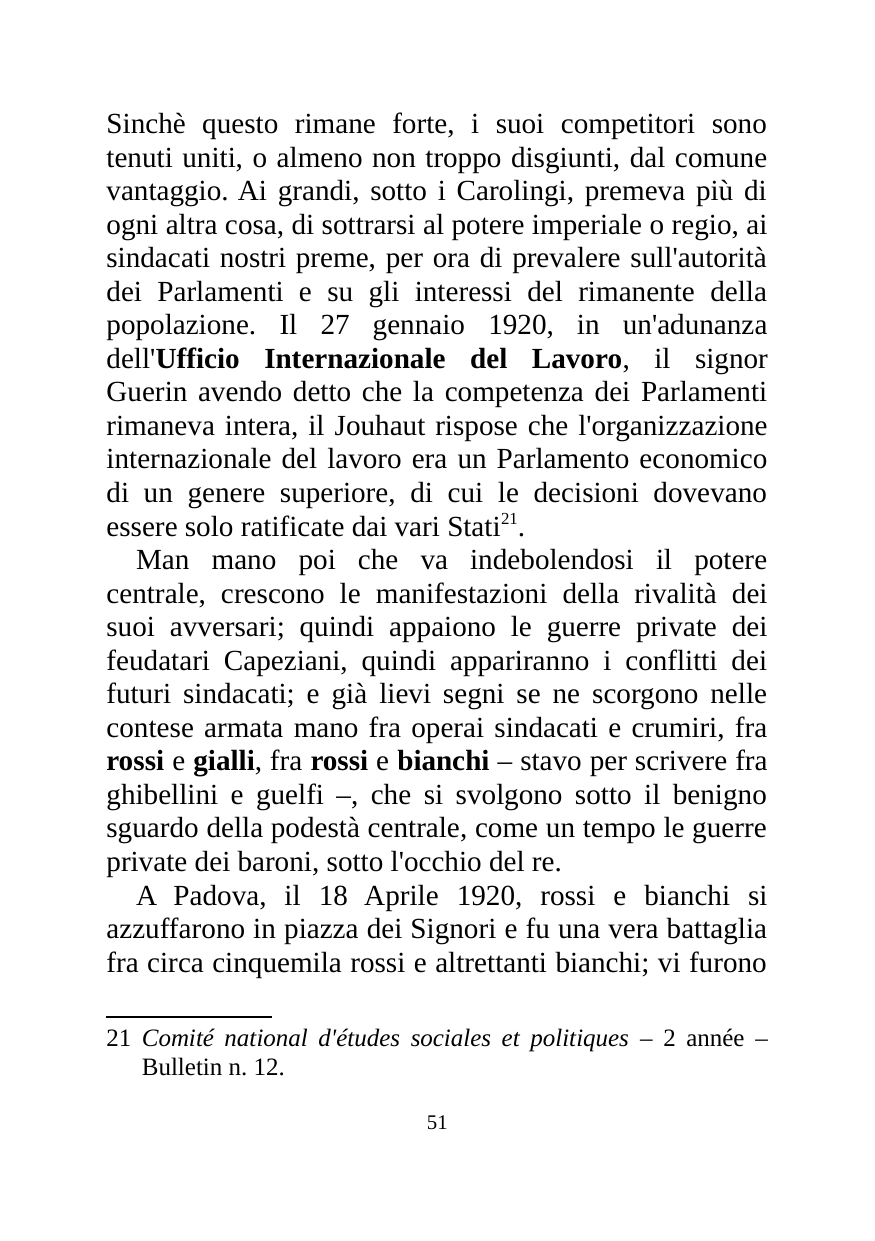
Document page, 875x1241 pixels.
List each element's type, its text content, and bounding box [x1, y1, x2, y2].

text Sinchè questo rimane forte, i suoi competitori sono tenuti uniti, o almeno non troppo disgiunti, dal comune vantaggio. Ai grandi, sotto i Carolingi, premeva più di ogni altra cosa, di sottrarsi al potere imperiale o regio, ai sindacati nostri preme, per ora di prevalere sull'autorità dei Parlamenti e su gli interessi del rimanente della popolazione. Il 27 gennaio 1920, in un'adunanza dell'Ufficio Internazionale del Lavoro, il signor Guerin avendo detto che la competenza dei Parlamenti rimaneva intera, il Jouhaut rispose che l'organizzazione internazionale del lavoro era un Parlamento economico di un genere superiore, di cui le decisioni dovevano essere solo ratificate dai vari Stati. [106, 106, 768, 542]
text A Padova, il 18 Aprile 1920, rossi e bianchi si azzuffarono in piazza dei Signori e fu una vera battaglia fra circa cinquemila rossi e altrettanti bianchi; vi furono [106, 878, 768, 978]
text Man mano poi che va indebolendosi il potere centrale, crescono le manifestazioni della rivalità dei suoi avversari; quindi appaiono le guerre private dei feudatari Capeziani, quindi appariranno i conflitti dei futuri sindacati; e già lievi segni se ne scorgono nelle contese armata mano fra operai sindacati e crumiri, fra rossi e gialli, fra rossi e bianchi – stavo per scrivere fra ghibellini e guelfi –, che si svolgono sotto il benigno sguardo della podestà centrale, come un tempo le guerre private dei baroni, sotto l'occhio del re. [106, 542, 768, 878]
text Comité national d'études sociales et politiques – 2 année – Bulletin n. 12. [106, 1023, 768, 1080]
